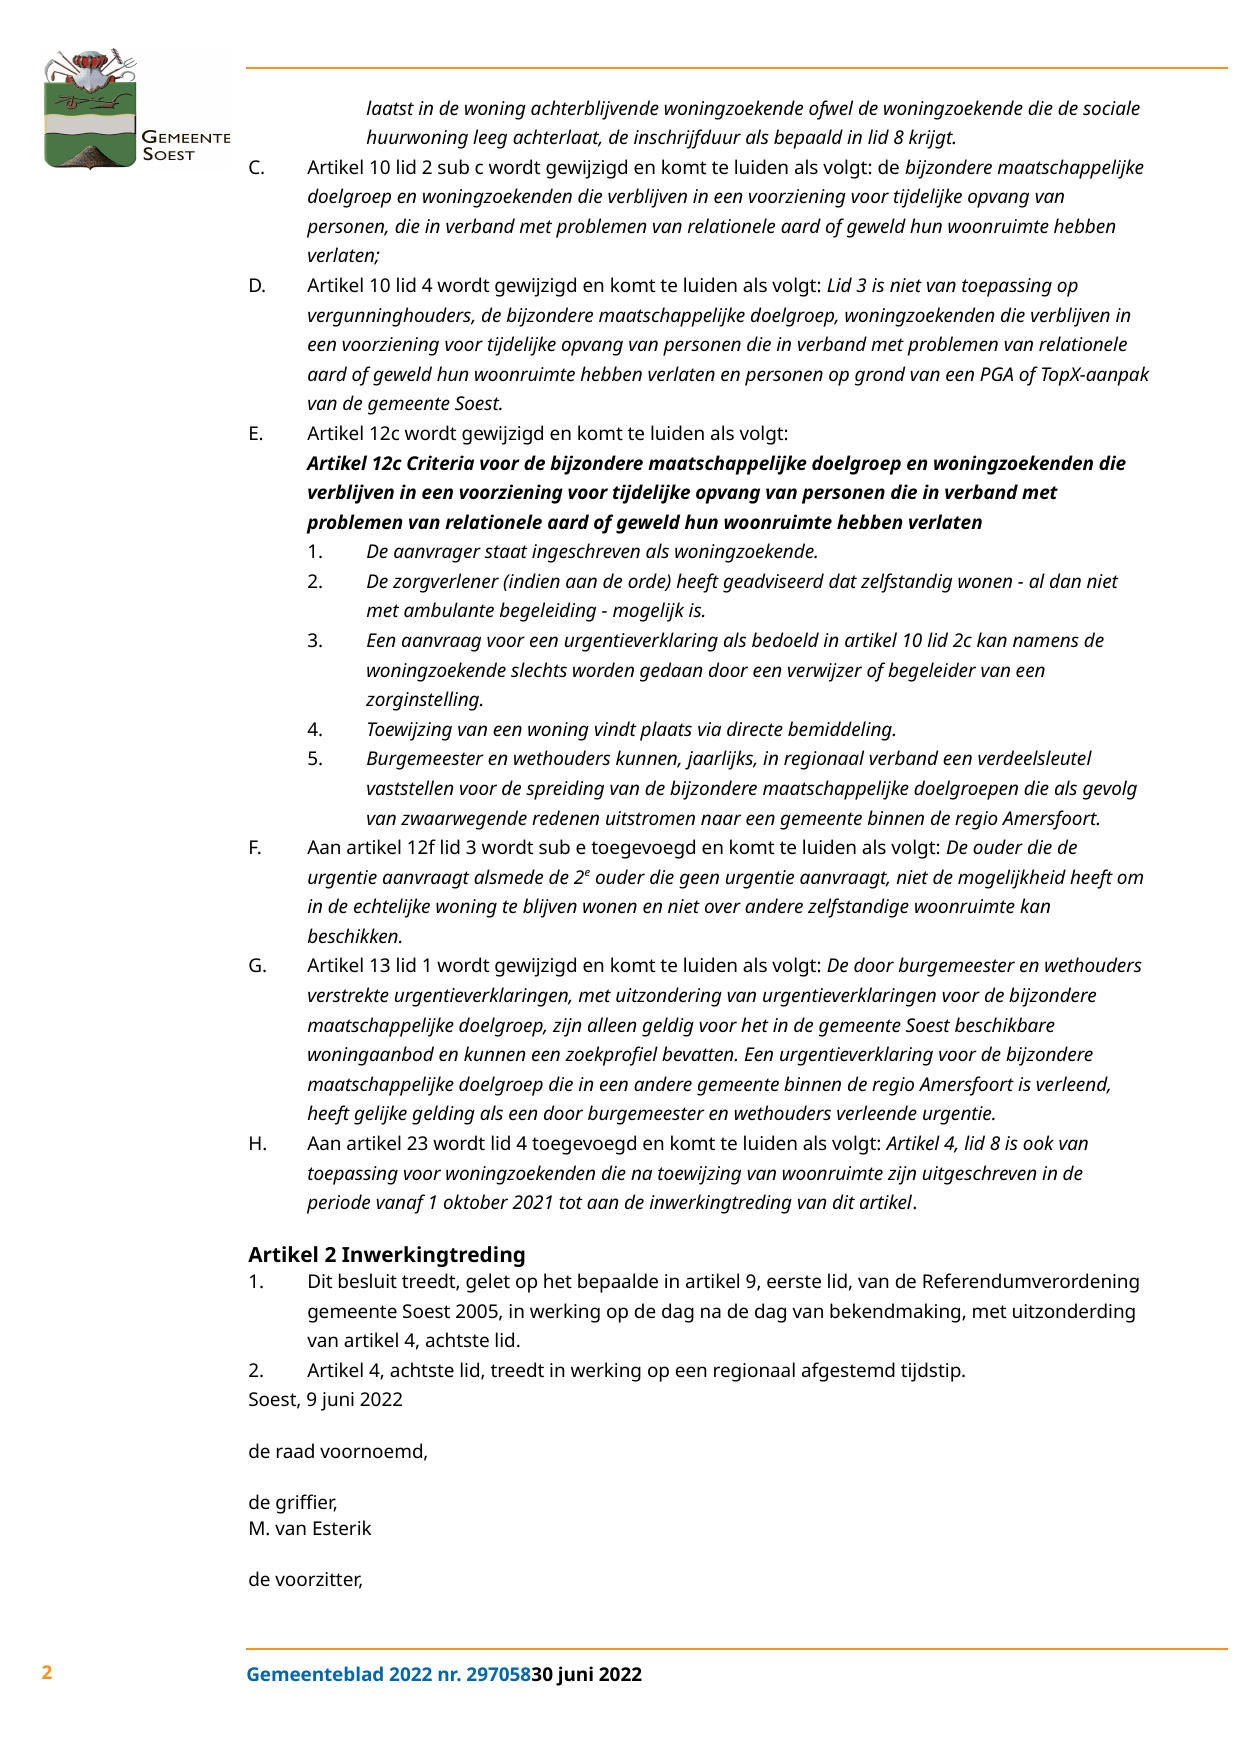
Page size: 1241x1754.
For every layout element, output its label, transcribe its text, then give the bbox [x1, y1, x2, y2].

text de griffier, [248, 1489, 1152, 1515]
list Dit besluit treedt, gelet op het bepaalde in artikel 9, eerste lid, van de Referendumverordening gemeente Soest 2005, in werking op de dag na de dag van bekendmaking, met uitzonderding van artikel 4, achtste lid. [248, 1268, 1152, 1353]
list Aan artikel 12f lid 3 wordt sub e toegevoegd en komt te luiden als volgt: De ouder die de urgentie aanvraagt alsmede de 2e ouder die geen urgentie aanvraagt, niet de mogelijkheid heeft om in de echtelijke woning te blijven wonen en niet over andere zelfstandige woonruimte kan beschikken. [248, 834, 1152, 949]
text Soest, 9 juni 2022 [248, 1387, 1152, 1412]
list Een aanvraag voor een urgentieverklaring als bedoeld in artikel 10 lid 2c kan namens de woningzoekende slechts worden gedaan door een verwijzer of begeleider van een zorginstelling. [307, 627, 1152, 712]
list Artikel 10 lid 2 sub c wordt gewijzigd en komt te luiden als volgt: de bijzondere maatschappelijke doelgroep en woningzoekenden die verblijven in een voorziening voor tijdelijke opvang van personen, die in verband met problemen van relationele aard of geweld hun woonruimte hebben verlaten; [248, 154, 1152, 268]
list Artikel 4, achtste lid, treedt in werking op een regionaal afgestemd tijdstip. [248, 1357, 1152, 1383]
list De zorgverlener (indien aan de orde) heeft geadviseerd dat zelfstandig wonen - al dan niet met ambulante begeleiding - mogelijk is. [307, 568, 1152, 623]
list Aan artikel 23 wordt lid 4 toegevoegd en komt te luiden als volgt: Artikel 4, lid 8 is ook van toepassing voor woningzoekenden die na toewijzing van woonruimte zijn uitgeschreven in de periode vanaf 1 oktober 2021 tot aan de inwerkingtreding van dit artikel. [248, 1130, 1152, 1215]
list Artikel 10 lid 4 wordt gewijzigd en komt te luiden als volgt: Lid 3 is niet van toepassing op vergunninghouders, de bijzondere maatschappelijke doelgroep, woningzoekenden die verblijven in een voorziening voor tijdelijke opvang van personen die in verband met problemen van relationele aard of geweld hun woonruimte hebben verlaten en personen op grond van een PGA of TopX-aanpak van de gemeente Soest. [248, 272, 1152, 416]
list laatst in de woning achterblijvende woningzoekende ofwel de woningzoekende die de sociale huurwoning leeg achterlaat, de inschrijfduur als bepaald in lid 8 krijgt. [307, 95, 1152, 150]
text de raad voornoemd, [248, 1438, 1152, 1464]
text Artikel 2 Inwerkingtreding [248, 1240, 1152, 1268]
list Toewijzing van een woning vindt plaats via directe bemiddeling. [307, 716, 1152, 742]
list Artikel 12c Criteria voor de bijzondere maatschappelijke doelgroep en woningzoekenden die verblijven in een voorziening voor tijdelijke opvang van personen die in verband met problemen van relationele aard of geweld hun woonruimte hebben verlaten [248, 450, 1152, 535]
text de voorzitter, [248, 1567, 1152, 1592]
text M. van Esterik [248, 1515, 1152, 1541]
picture [41, 47, 231, 172]
list Burgemeester en wethouders kunnen, jaarlijks, in regionaal verband een verdeelsleutel vaststellen voor de spreiding van de bijzondere maatschappelijke doelgroepen die als gevolg van zwaarwegende redenen uitstromen naar een gemeente binnen de regio Amersfoort. [307, 746, 1152, 831]
list Artikel 12c wordt gewijzigd en komt te luiden als volgt: [248, 420, 1152, 446]
list Artikel 13 lid 1 wordt gewijzigd en komt te luiden als volgt: De door burgemeester en wethouders verstrekte urgentieverklaringen, met uitzondering van urgentieverklaringen voor de bijzondere maatschappelijke doelgroep, zijn alleen geldig voor het in de gemeente Soest beschikbare woningaanbod en kunnen een zoekprofiel bevatten. Een urgentieverklaring voor de bijzondere maatschappelijke doelgroep die in een andere gemeente binnen de regio Amersfoort is verleend, heeft gelijke gelding als een door burgemeester en wethouders verleende urgentie. [248, 953, 1152, 1126]
list De aanvrager staat ingeschreven als woningzoekende. [307, 538, 1152, 564]
